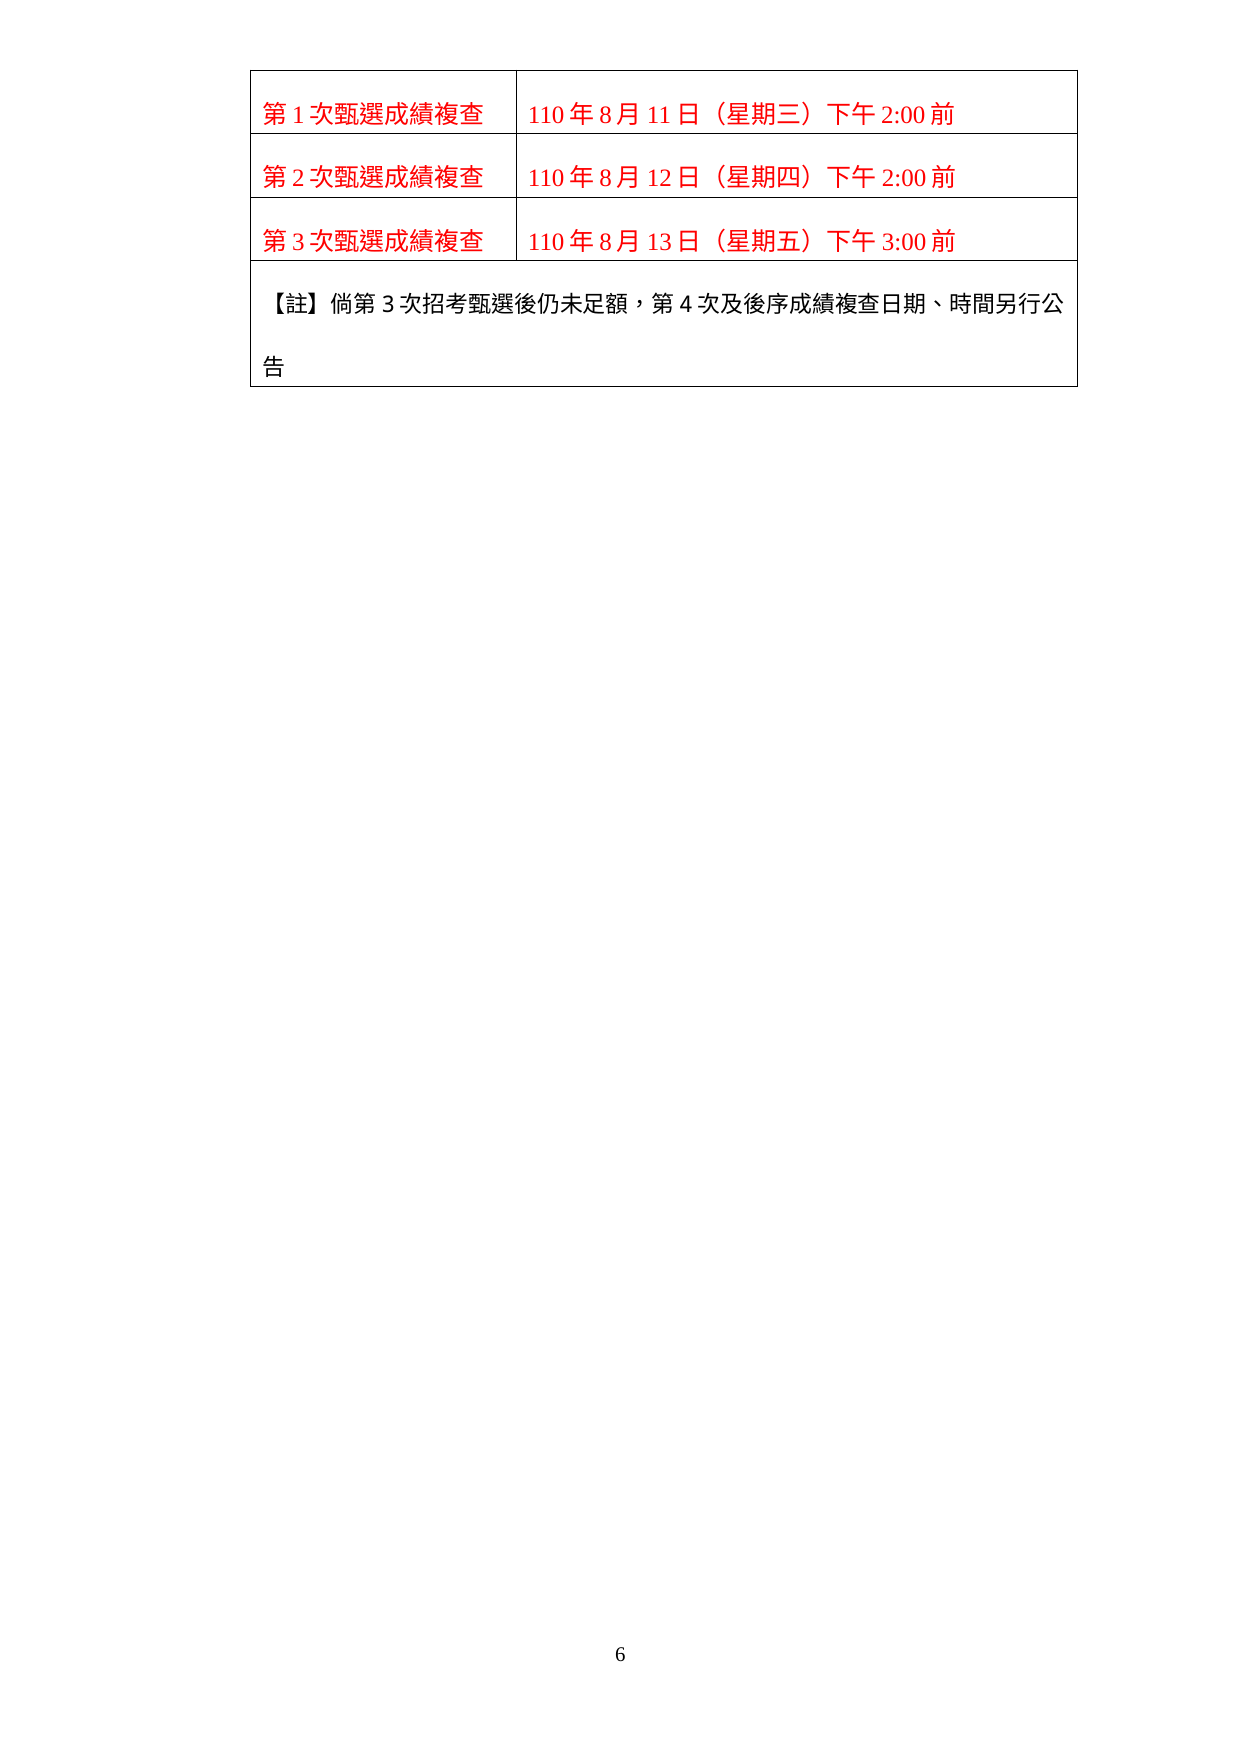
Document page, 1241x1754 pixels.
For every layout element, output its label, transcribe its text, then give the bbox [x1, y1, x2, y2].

table_header 110年8月11日（星期三）下午2:00前 [517, 71, 1077, 133]
table_cell 110年8月13日（星期五）下午3:00前 [517, 198, 1077, 260]
table_header 第1次甄選成績複查 [251, 71, 516, 133]
table_cell 【註】倘第3次招考甄選後仍未足額，第4次及後序成績複查日期、時間另行公告 [251, 261, 1077, 386]
table_cell 第3次甄選成績複查 [251, 198, 516, 260]
table_cell 第2次甄選成績複查 [251, 134, 516, 197]
table_cell 110年8月12日（星期四）下午2:00前 [517, 134, 1077, 197]
